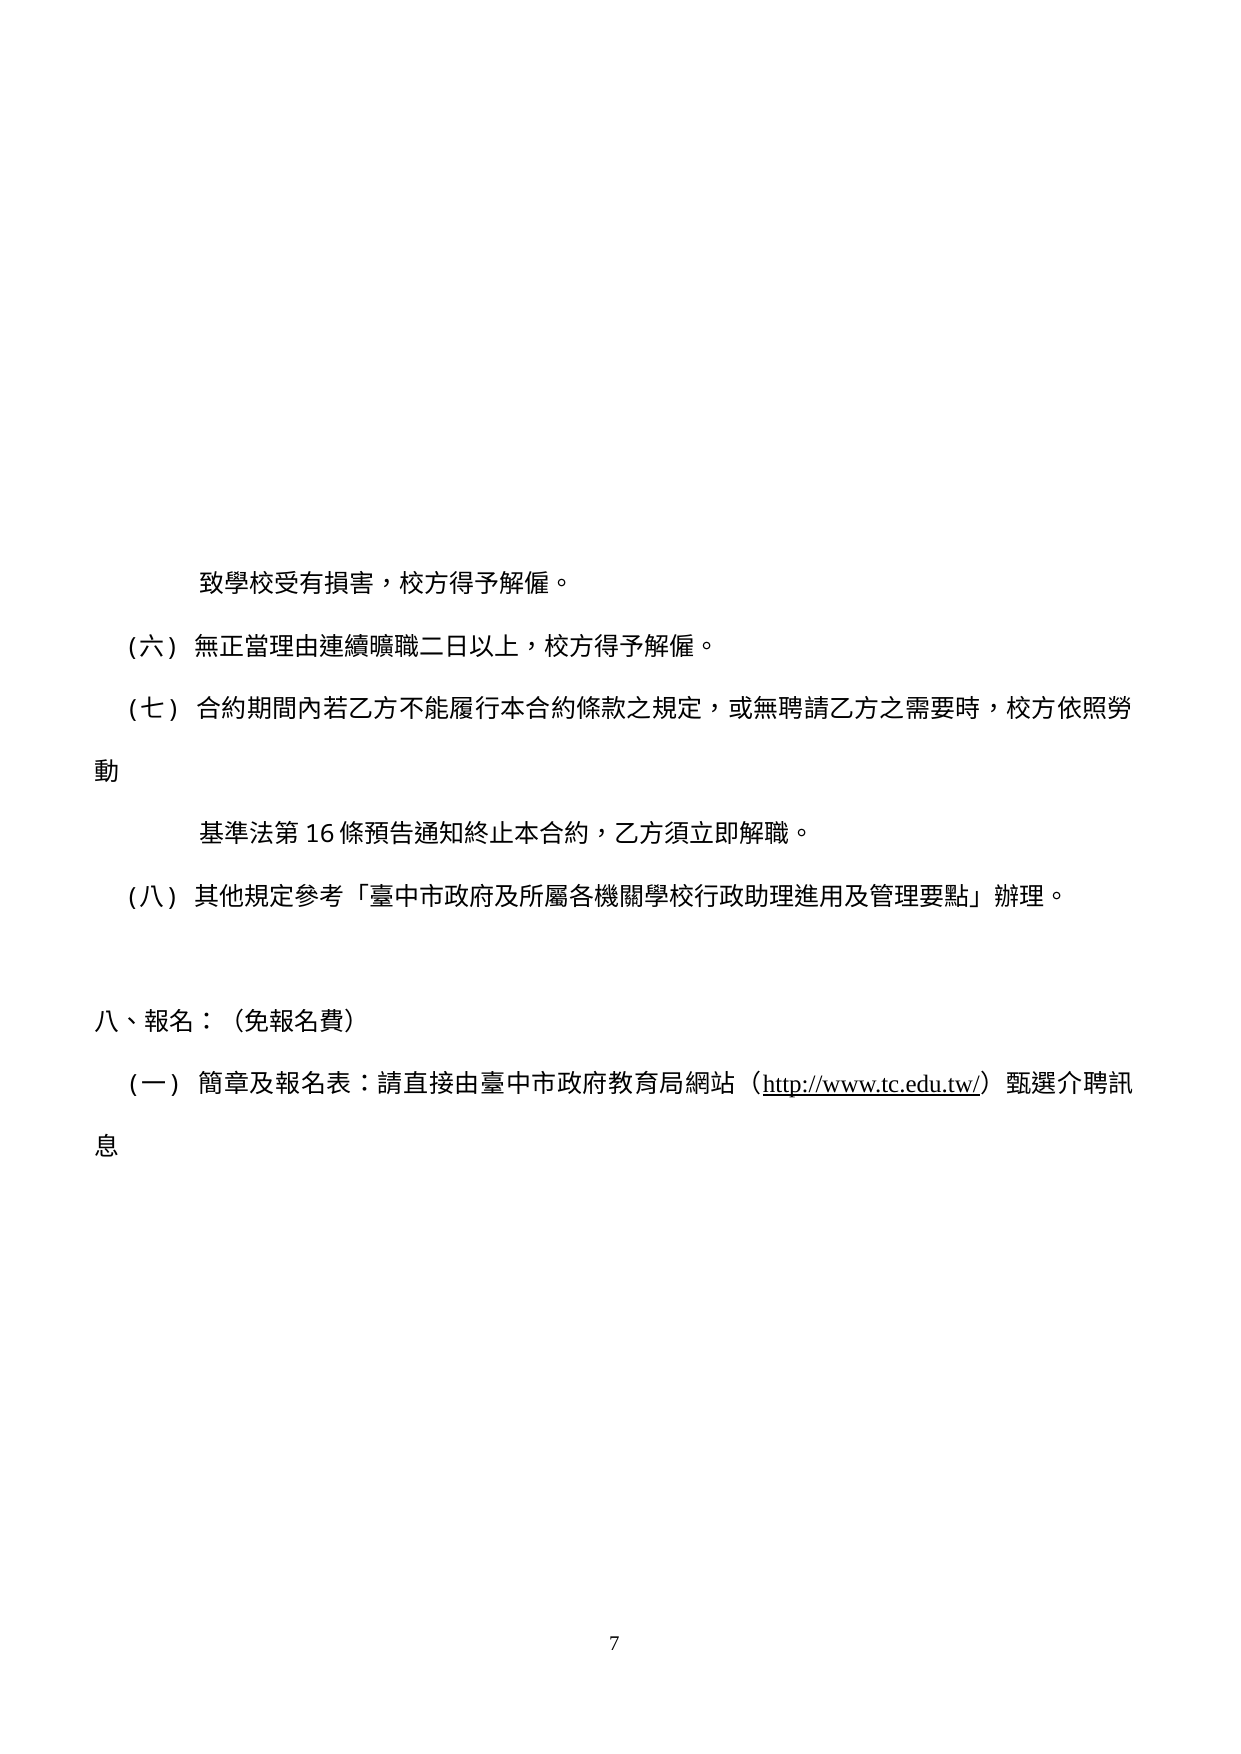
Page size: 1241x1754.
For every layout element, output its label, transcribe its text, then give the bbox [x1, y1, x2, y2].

text (七) 合約期間內若乙方不能履行本合約條款之規定，或無聘請乙方之需要時，校方依照勞動 [94, 665, 1134, 790]
text (六) 無正當理由連續曠職二日以上，校方得予解僱。 [94, 603, 1134, 665]
text (八) 其他規定參考「臺中市政府及所屬各機關學校行政助理進用及管理要點」辦理。 [94, 853, 1134, 915]
text (一) 簡章及報名表：請直接由臺中市政府教育局網站（http://www.tc.edu.tw/）甄選介聘訊息 [94, 1040, 1134, 1165]
text 基準法第16條預告通知終止本合約，乙方須立即解職。 [94, 790, 1134, 853]
text 八、報名：（免報名費） [94, 978, 1134, 1040]
text 致學校受有損害，校方得予解僱。 [94, 540, 1134, 603]
